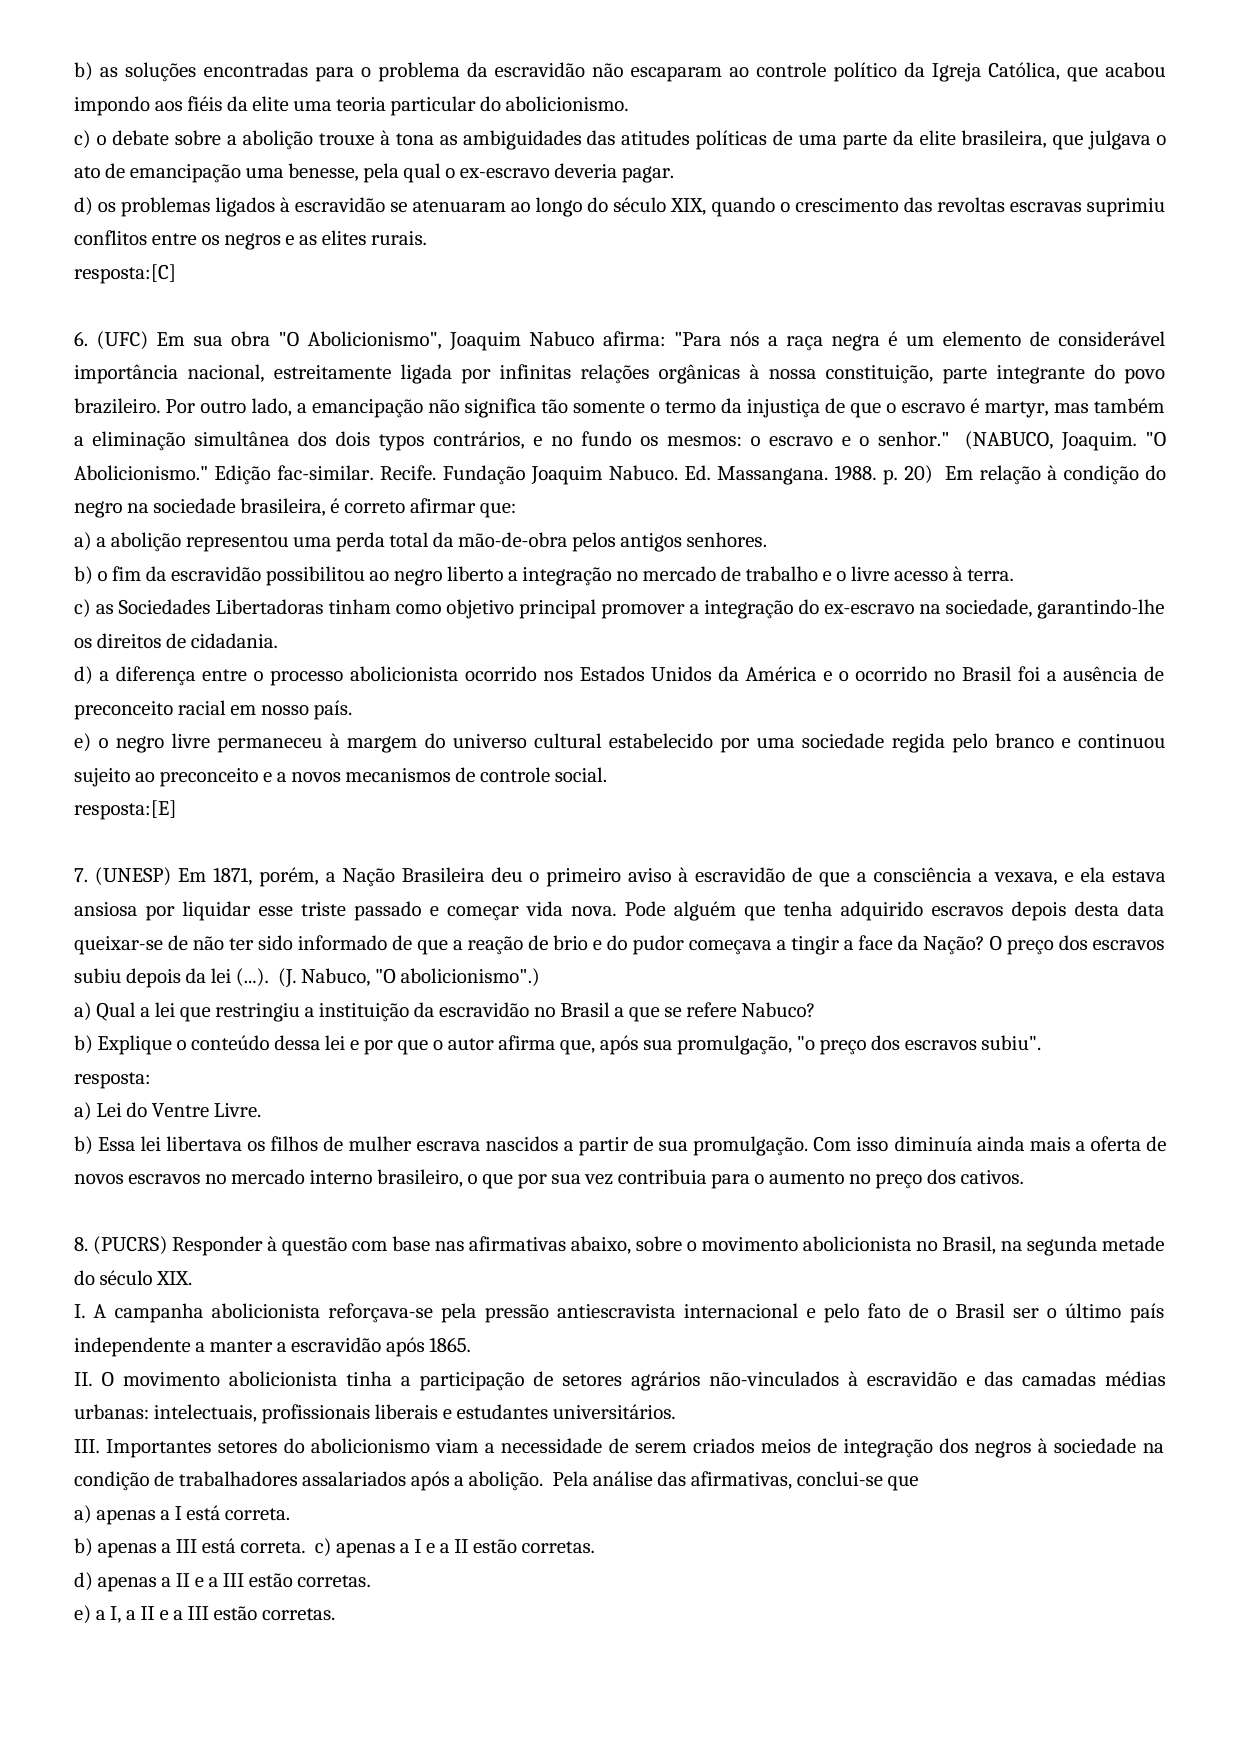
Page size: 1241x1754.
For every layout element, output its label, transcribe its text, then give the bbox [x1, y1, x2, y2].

text II. O movimento abolicionista tinha a participação de setores agrários não-vinculados à escravidão e das camadas médias urbanas: intelectuais, profissionais liberais e estudantes universitários. [74, 1367, 1167, 1425]
text c) as Sociedades Libertadoras tinham como objetivo principal promover a integração do ex-escravo na sociedade, garantindo-lhe os direitos de cidadania. [74, 596, 1167, 653]
text d) a diferença entre o processo abolicionista ocorrido nos Estados Unidos da América e o ocorrido no Brasil foi a ausência de preconceito racial em nosso país. [74, 663, 1167, 720]
text a) Qual a lei que restringiu a instituição da escravidão no Brasil a que se refere Nabuco? [74, 998, 1167, 1022]
text b) Explique o conteúdo dessa lei e por que o autor afirma que, após sua promulgação, "o preço dos escravos subiu". [74, 1032, 1167, 1056]
text III. Importantes setores do abolicionismo viam a necessidade de serem criados meios de integração dos negros à sociedade na condição de trabalhadores assalariados após a abolição. Pela análise das afirmativas, conclui-se que [74, 1434, 1167, 1492]
text I. A campanha abolicionista reforçava-se pela pressão antiescravista internacional e pelo fato de o Brasil ser o último país independente a manter a escravidão após 1865. [74, 1300, 1167, 1358]
text resposta:[E] [74, 797, 1167, 821]
text c) o debate sobre a abolição trouxe à tona as ambiguidades das atitudes políticas de uma parte da elite brasileira, que julgava o ato de emancipação uma benesse, pela qual o ex-escravo deveria pagar. [74, 126, 1167, 184]
text b) Essa lei libertava os filhos de mulher escrava nascidos a partir de sua promulgação. Com isso diminuía ainda mais a oferta de novos escravos no mercado interno brasileiro, o que por sua vez contribuia para o aumento no preço dos cativos. [74, 1132, 1167, 1190]
text a) a abolição representou uma perda total da mão-de-obra pelos antigos senhores. [74, 529, 1167, 553]
text d) os problemas ligados à escravidão se atenuaram ao longo do século XIX, quando o crescimento das revoltas escravas suprimiu conflitos entre os negros e as elites rurais. [74, 193, 1167, 251]
text a) apenas a I está correta. [74, 1501, 1167, 1525]
text e) o negro livre permaneceu à margem do universo cultural estabelecido por uma sociedade regida pelo branco e continuou sujeito ao preconceito e a novos mecanismos de controle social. [74, 730, 1167, 787]
text b) as soluções encontradas para o problema da escravidão não escaparam ao controle político da Igreja Católica, que acabou impondo aos fiéis da elite uma teoria particular do abolicionismo. [74, 59, 1167, 117]
text resposta: [74, 1065, 1167, 1089]
text 8. (PUCRS) Responder à questão com base nas afirmativas abaixo, sobre o movimento abolicionista no Brasil, na segunda metade do século XIX. [74, 1233, 1167, 1291]
text resposta:[C] [74, 260, 1167, 284]
text b) apenas a III está correta. c) apenas a I e a II estão corretas. [74, 1535, 1167, 1559]
text b) o fim da escravidão possibilitou ao negro liberto a integração no mercado de trabalho e o livre acesso à terra. [74, 562, 1167, 586]
text e) a I, a II e a III estão corretas. [74, 1602, 1167, 1626]
text 6. (UFC) Em sua obra "O Abolicionismo", Joaquim Nabuco afirma: "Para nós a raça negra é um elemento de considerável importância nacional, estreitamente ligada por infinitas relações orgânicas à nossa constituição, parte integrante do povo brazileiro. Por outro lado, a emancipação não significa tão somente o termo da injustiça de que o escravo é martyr, mas também a eliminação simultânea dos dois typos contrários, e no fundo os mesmos: o escravo e o senhor." (NABUCO, Joaquim. "O Abolicionismo." Edição fac-similar. Recife. Fundação Joaquim Nabuco. Ed. Massangana. 1988. p. 20) Em relação à condição do negro na sociedade brasileira, é correto afirmar que: [74, 327, 1167, 519]
text 7. (UNESP) Em 1871, porém, a Nação Brasileira deu o primeiro aviso à escravidão de que a consciência a vexava, e ela estava ansiosa por liquidar esse triste passado e começar vida nova. Pode alguém que tenha adquirido escravos depois desta data queixar-se de não ter sido informado de que a reação de brio e do pudor começava a tingir a face da Nação? O preço dos escravos subiu depois da lei (...). (J. Nabuco, "O abolicionismo".) [74, 864, 1167, 989]
text d) apenas a II e a III estão corretas. [74, 1568, 1167, 1592]
text a) Lei do Ventre Livre. [74, 1099, 1167, 1123]
